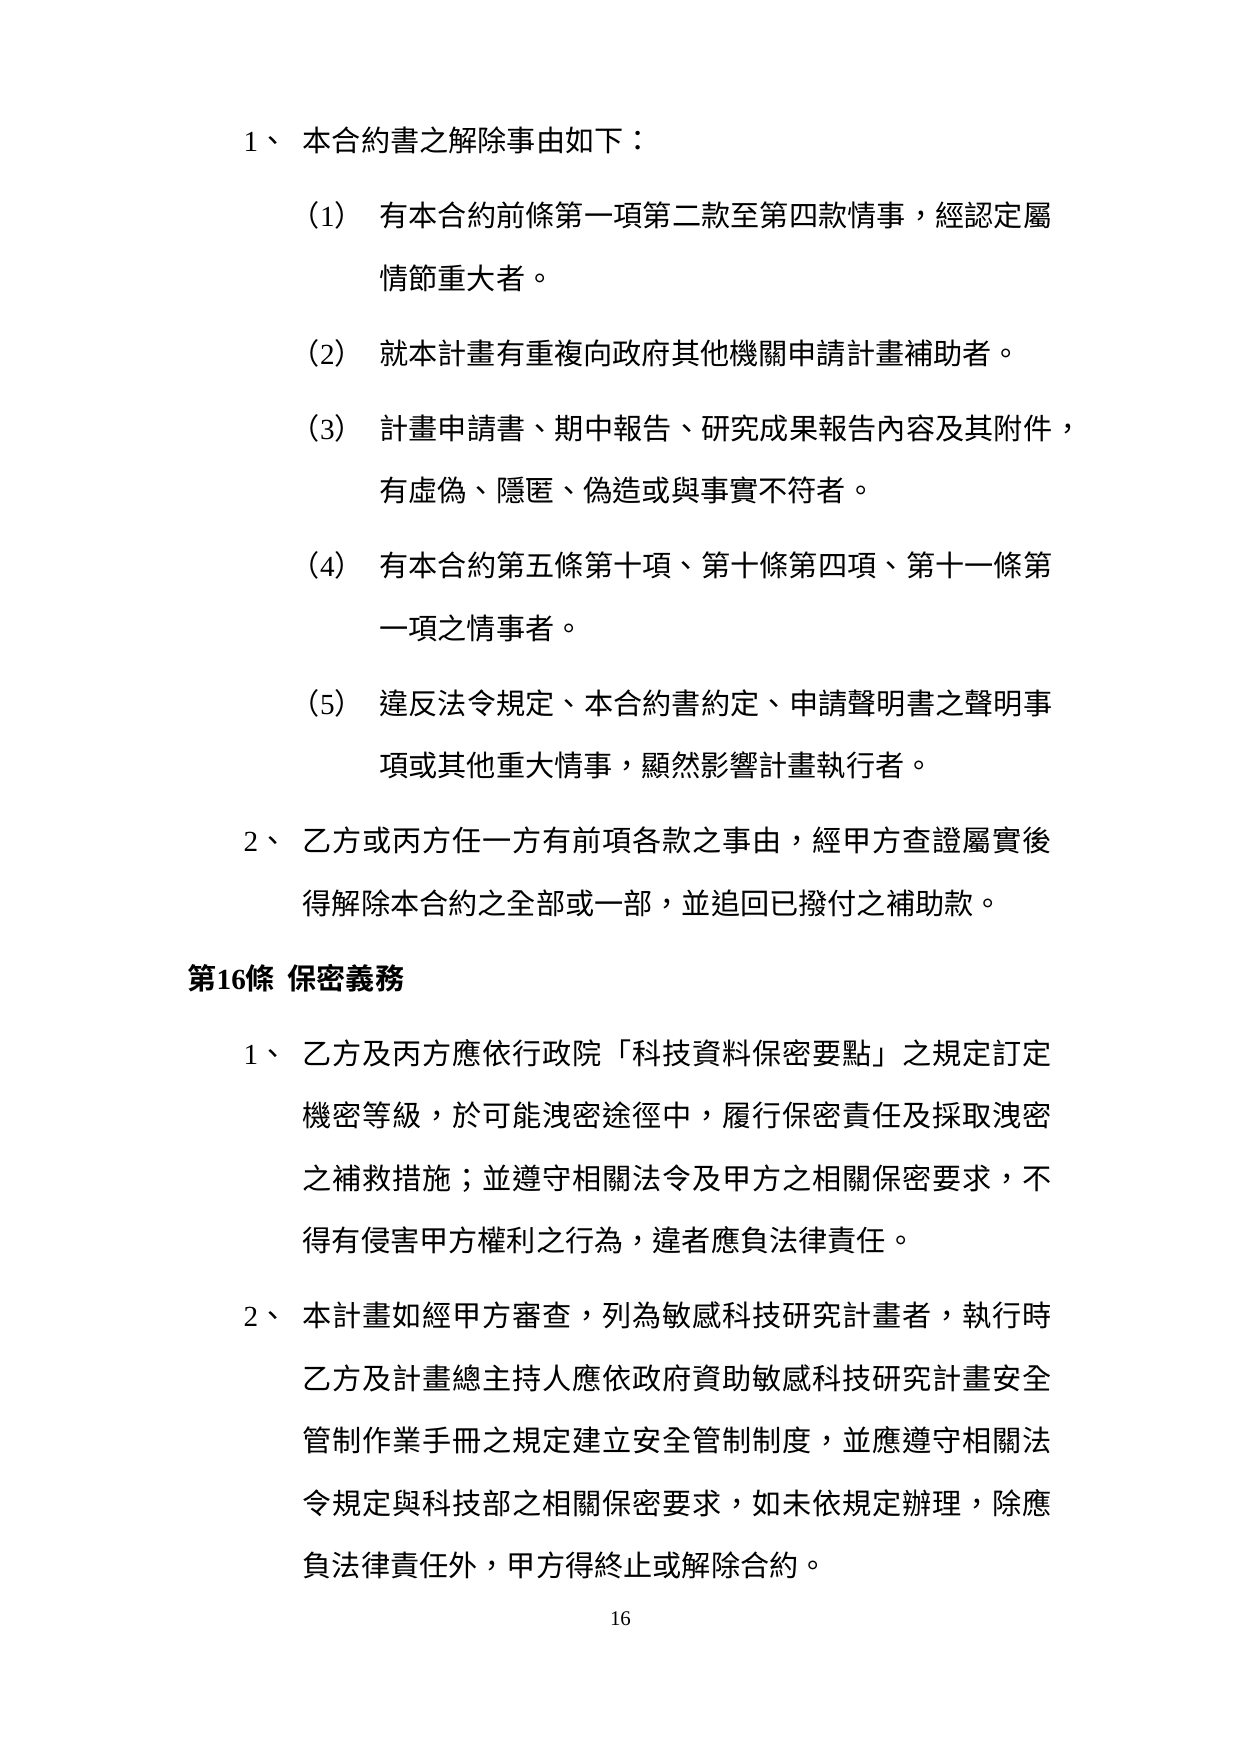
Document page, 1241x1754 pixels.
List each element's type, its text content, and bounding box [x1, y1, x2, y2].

list 有本合約第五條第十項、第十條第四項、第十一條第一項之情事者。 [291, 522, 1053, 647]
list 保密義務 [187, 935, 1053, 997]
list 有本合約前條第一項第二款至第四款情事，經認定屬情節重大者。 [291, 172, 1053, 297]
list 就本計畫有重複向政府其他機關申請計畫補助者。 [291, 310, 1053, 372]
list 乙方或丙方任一方有前項各款之事由，經甲方查證屬實後得解除本合約之全部或一部，並追回已撥付之補助款。 [243, 797, 1053, 922]
list 本計畫如經甲方審查，列為敏感科技研究計畫者，執行時，乙方及計畫總主持人應依政府資助敏感科技研究計畫安全管制作業手冊之規定建立安全管制制度，並應遵守相關法令規定與科技部之相關保密要求，如未依規定辦理，除應負法律責任外，甲方得終止或解除合約。 [243, 1272, 1053, 1585]
list 違反法令規定、本合約書約定、申請聲明書之聲明事項或其他重大情事，顯然影響計畫執行者。 [291, 660, 1053, 785]
list 計畫申請書、期中報告、研究成果報告內容及其附件，有虛偽、隱匿、偽造或與事實不符者。 [291, 385, 1053, 510]
list 本合約書之解除事由如下： [243, 97, 1053, 160]
list 乙方及丙方應依行政院「科技資料保密要點」之規定訂定機密等級，於可能洩密途徑中，履行保密責任及採取洩密之補救措施；並遵守相關法令及甲方之相關保密要求，不得有侵害甲方權利之行為，違者應負法律責任。 [243, 1010, 1053, 1260]
